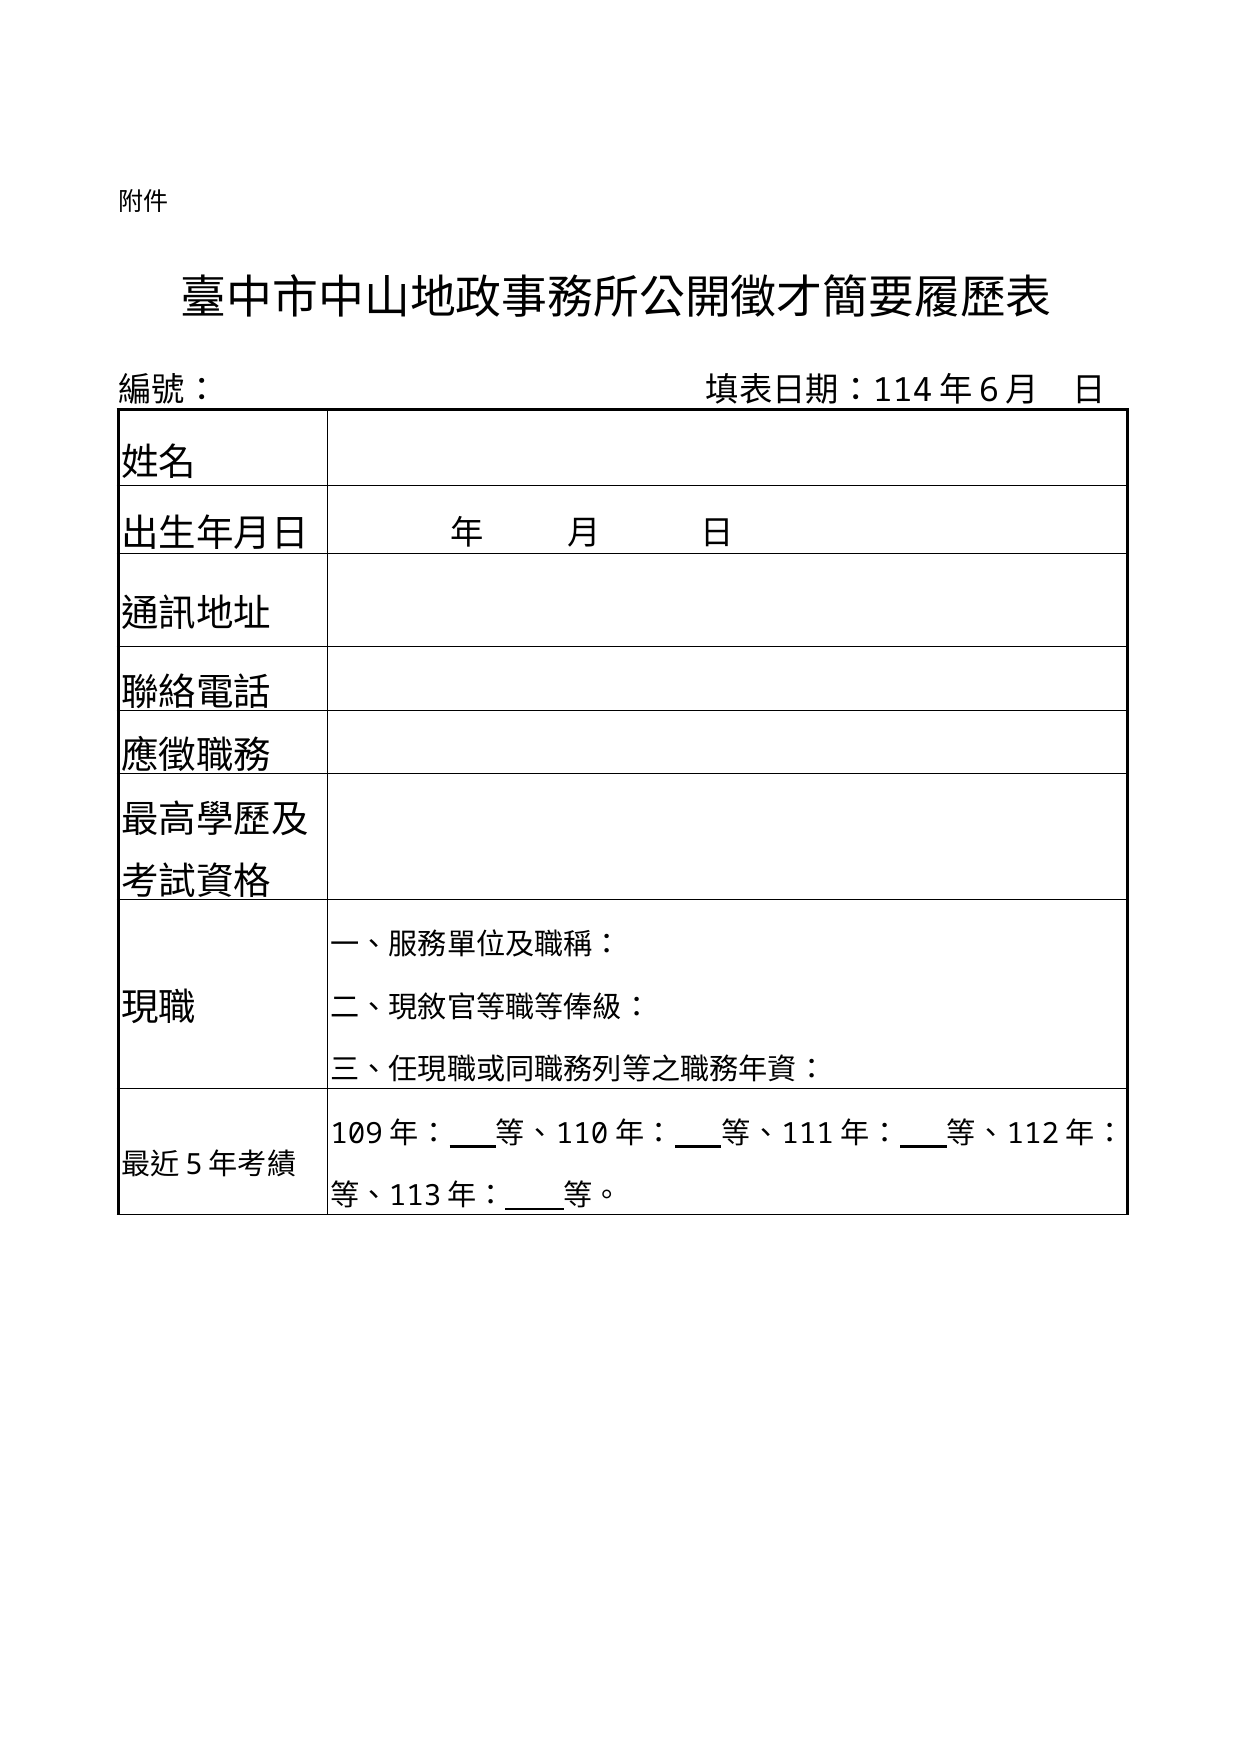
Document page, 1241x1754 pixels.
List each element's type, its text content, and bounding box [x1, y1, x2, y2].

text 編號： 填表日期：114年6月 日 [118, 346, 1122, 408]
table_cell 通訊地址 [120, 554, 327, 646]
table_cell 聯絡電話 [120, 647, 327, 709]
table_cell 最近5年考績 [120, 1089, 327, 1214]
table_header 姓名 [120, 411, 327, 485]
table_cell 應徵職務 [120, 711, 327, 773]
table_header [328, 411, 1126, 485]
table_cell [328, 554, 1126, 646]
table_cell 109年： 等、110年： 等、111年： 等、112年： 等、113年： 等。 [328, 1089, 1126, 1214]
table_cell 最高學歷及考試資格 [120, 774, 327, 899]
table_cell [328, 774, 1126, 899]
table_cell [328, 711, 1126, 773]
table_cell 出生年月日 [120, 486, 327, 552]
table_cell 一、服務單位及職稱： 二、現敘官等職等俸級： 三、任現職或同職務列等之職務年資： [328, 900, 1126, 1088]
table_cell 年 月 日 [328, 486, 1126, 552]
text 臺中市中山地政事務所公開徵才簡要履歷表 [118, 221, 1122, 346]
text 附件 [118, 158, 1122, 221]
table_cell [328, 647, 1126, 709]
table_cell 現職 [120, 900, 327, 1088]
